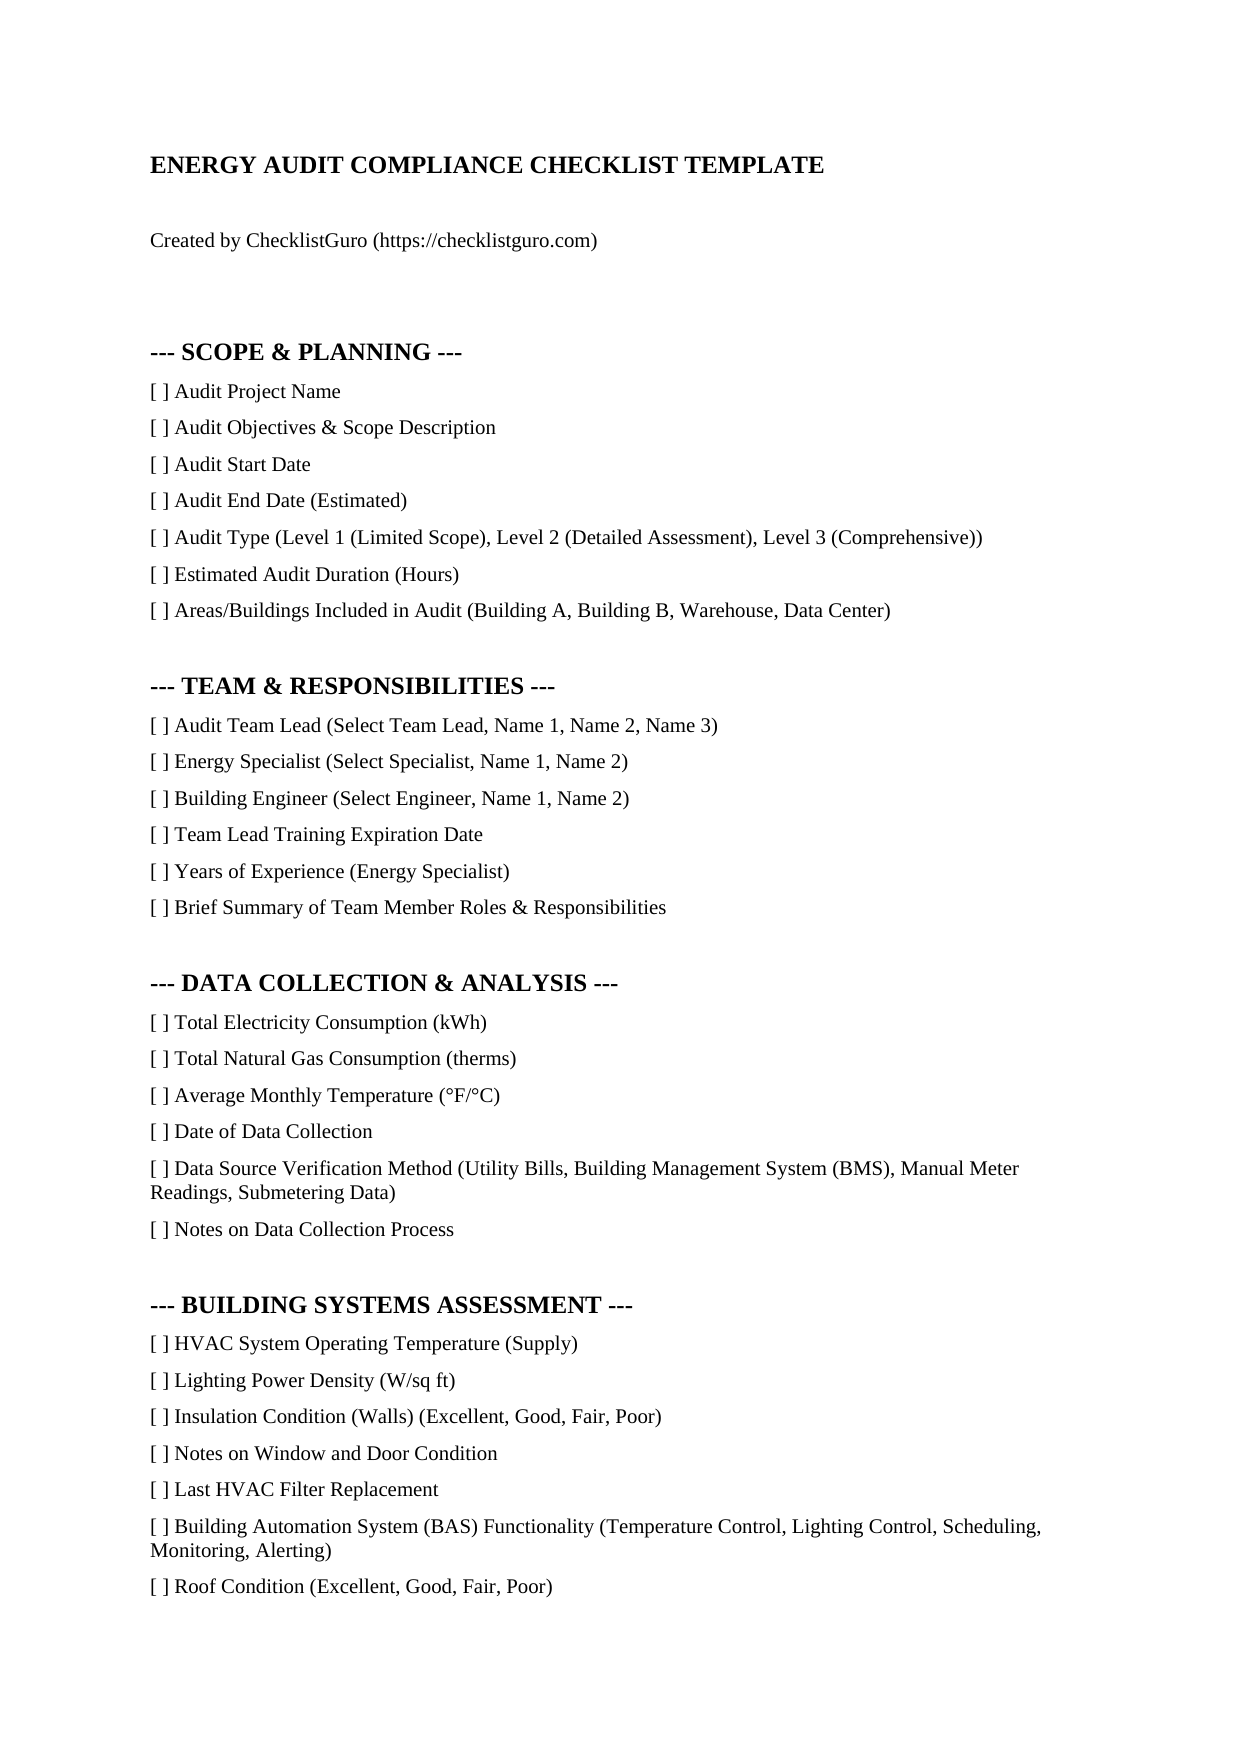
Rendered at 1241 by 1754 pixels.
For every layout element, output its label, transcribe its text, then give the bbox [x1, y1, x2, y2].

text [ ] Building Engineer (Select Engineer, Name 1, Name 2) [150, 786, 1090, 810]
text [ ] Total Natural Gas Consumption (therms) [150, 1046, 1090, 1070]
text [ ] Brief Summary of Team Member Roles & Responsibilities [150, 895, 1090, 919]
text [ ] Notes on Data Collection Process [150, 1217, 1090, 1241]
text [ ] Audit End Date (Estimated) [150, 488, 1090, 512]
text --- BUILDING SYSTEMS ASSESSMENT --- [150, 1290, 1090, 1318]
text --- TEAM & RESPONSIBILITIES --- [150, 671, 1090, 700]
text [ ] Building Automation System (BAS) Functionality (Temperature Control, Lighting Control, Scheduling, Monitoring, Alerting) [150, 1514, 1090, 1562]
text [ ] Areas/Buildings Included in Audit (Building A, Building B, Warehouse, Data Center) [150, 598, 1090, 622]
text [ ] Insulation Condition (Walls) (Excellent, Good, Fair, Poor) [150, 1404, 1090, 1428]
text [ ] Total Electricity Consumption (kWh) [150, 1010, 1090, 1034]
text [ ] Audit Team Lead (Select Team Lead, Name 1, Name 2, Name 3) [150, 712, 1090, 737]
text [ ] Average Monthly Temperature (°F/°C) [150, 1083, 1090, 1107]
text [ ] Roof Condition (Excellent, Good, Fair, Poor) [150, 1574, 1090, 1598]
text [ ] HVAC System Operating Temperature (Supply) [150, 1331, 1090, 1355]
text [ ] Last HVAC Filter Replacement [150, 1477, 1090, 1501]
text [ ] Years of Experience (Energy Specialist) [150, 859, 1090, 883]
text [ ] Date of Data Collection [150, 1119, 1090, 1143]
text [ ] Estimated Audit Duration (Hours) [150, 562, 1090, 586]
text [ ] Lighting Power Density (W/sq ft) [150, 1367, 1090, 1392]
text [ ] Data Source Verification Method (Utility Bills, Building Management System (BMS), Manual Meter Readings, Submetering Data) [150, 1156, 1090, 1204]
text --- SCOPE & PLANNING --- [150, 337, 1090, 366]
text [ ] Audit Start Date [150, 452, 1090, 476]
text [ ] Audit Project Name [150, 379, 1090, 403]
text Created by ChecklistGuro (https://checklistguro.com) [150, 228, 1090, 252]
text [ ] Audit Objectives & Scope Description [150, 415, 1090, 439]
text [ ] Team Lead Training Expiration Date [150, 822, 1090, 846]
text [ ] Notes on Window and Door Condition [150, 1441, 1090, 1465]
text ENERGY AUDIT COMPLIANCE CHECKLIST TEMPLATE [150, 150, 1090, 179]
text --- DATA COLLECTION & ANALYSIS --- [150, 968, 1090, 997]
text [ ] Energy Specialist (Select Specialist, Name 1, Name 2) [150, 749, 1090, 773]
text [ ] Audit Type (Level 1 (Limited Scope), Level 2 (Detailed Assessment), Level 3 (Comprehensive)) [150, 525, 1090, 549]
